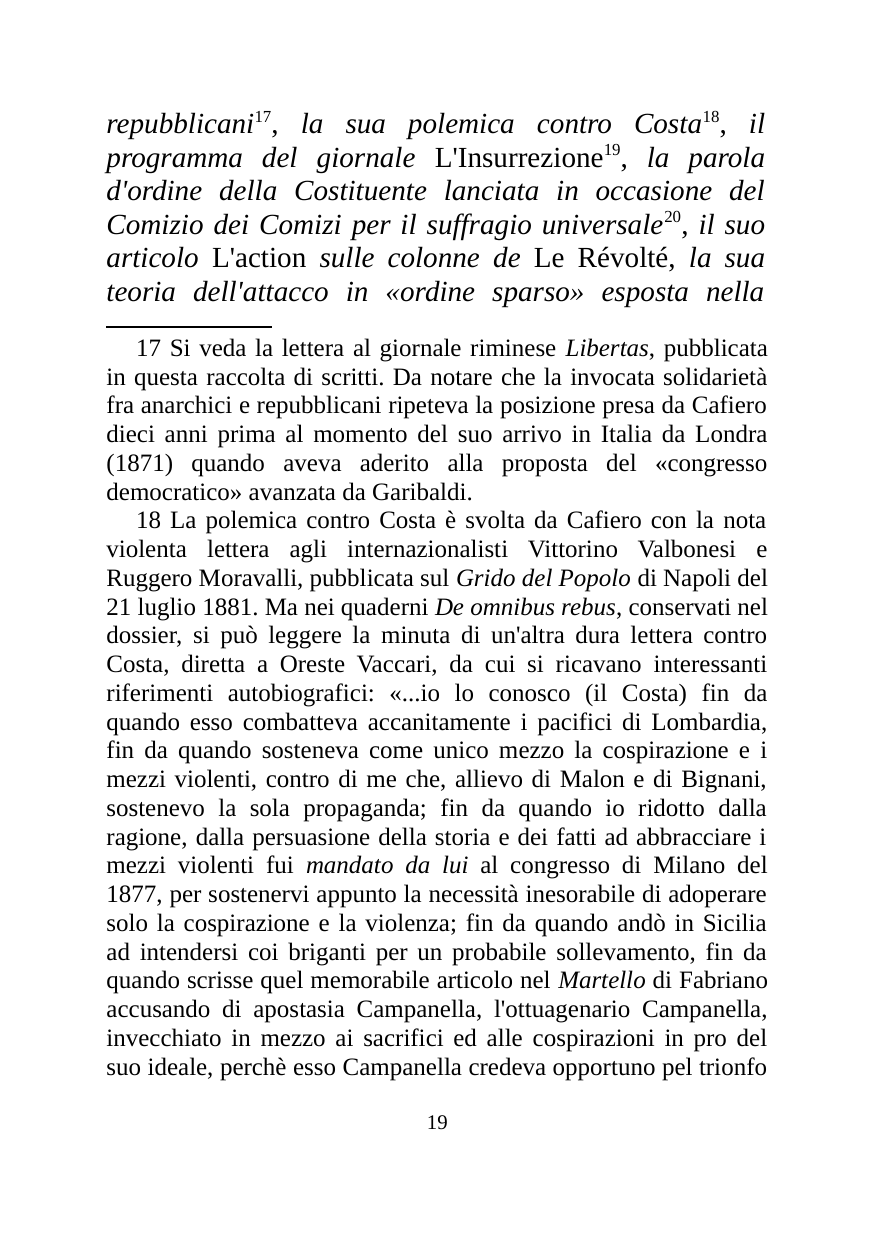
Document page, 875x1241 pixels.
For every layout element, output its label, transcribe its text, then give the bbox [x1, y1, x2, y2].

text repubblicani, la sua polemica contro Costa, il programma del giornale L'Insurrezione, la parola d'ordine della Costituente lanciata in occasione del Comizio dei Comizi per il suffragio universale, il suo articolo L'action sulle colonne de Le Révolté, la sua teoria dell'attacco in «ordine sparso» esposta nella [106, 106, 768, 307]
text Si veda la lettera al giornale riminese Libertas, pubblicata in questa raccolta di scritti. Da notare che la invocata solidarietà fra anarchici e repubblicani ripeteva la posizione presa da Cafiero dieci anni prima al momento del suo arrivo in Italia da Londra (1871) quando aveva aderito alla proposta del «congresso democratico» avanzata da Garibaldi. [106, 333, 768, 505]
text La polemica contro Costa è svolta da Cafiero con la nota violenta lettera agli internazionalisti Vittorino Valbonesi e Ruggero Moravalli, pubblicata sul Grido del Popolo di Napoli del 21 luglio 1881. Ma nei quaderni De omnibus rebus, conservati nel dossier, si può leggere la minuta di un'altra dura lettera contro Costa, diretta a Oreste Vaccari, da cui si ricavano interessanti riferimenti autobiografici: «...io lo conosco (il Costa) fin da quando esso combatteva accanitamente i pacifici di Lombardia, fin da quando sosteneva come unico mezzo la cospirazione e i mezzi violenti, contro di me che, allievo di Malon e di Bignani, sostenevo la sola propaganda; fin da quando io ridotto dalla ragione, dalla persuasione della storia e dei fatti ad abbracciare i mezzi violenti fui mandato da lui al congresso di Milano del 1877, per sostenervi appunto la necessità inesorabile di adoperare solo la cospirazione e la violenza; fin da quando andò in Sicilia ad intendersi coi briganti per un probabile sollevamento, fin da quando scrisse quel memorabile articolo nel Martello di Fabriano accusando di apostasia Campanella, l'ottuagenario Campanella, invecchiato in mezzo ai sacrifici ed alle cospirazioni in pro del suo ideale, perchè esso Campanella credeva opportuno pel trionfo [106, 505, 768, 1080]
